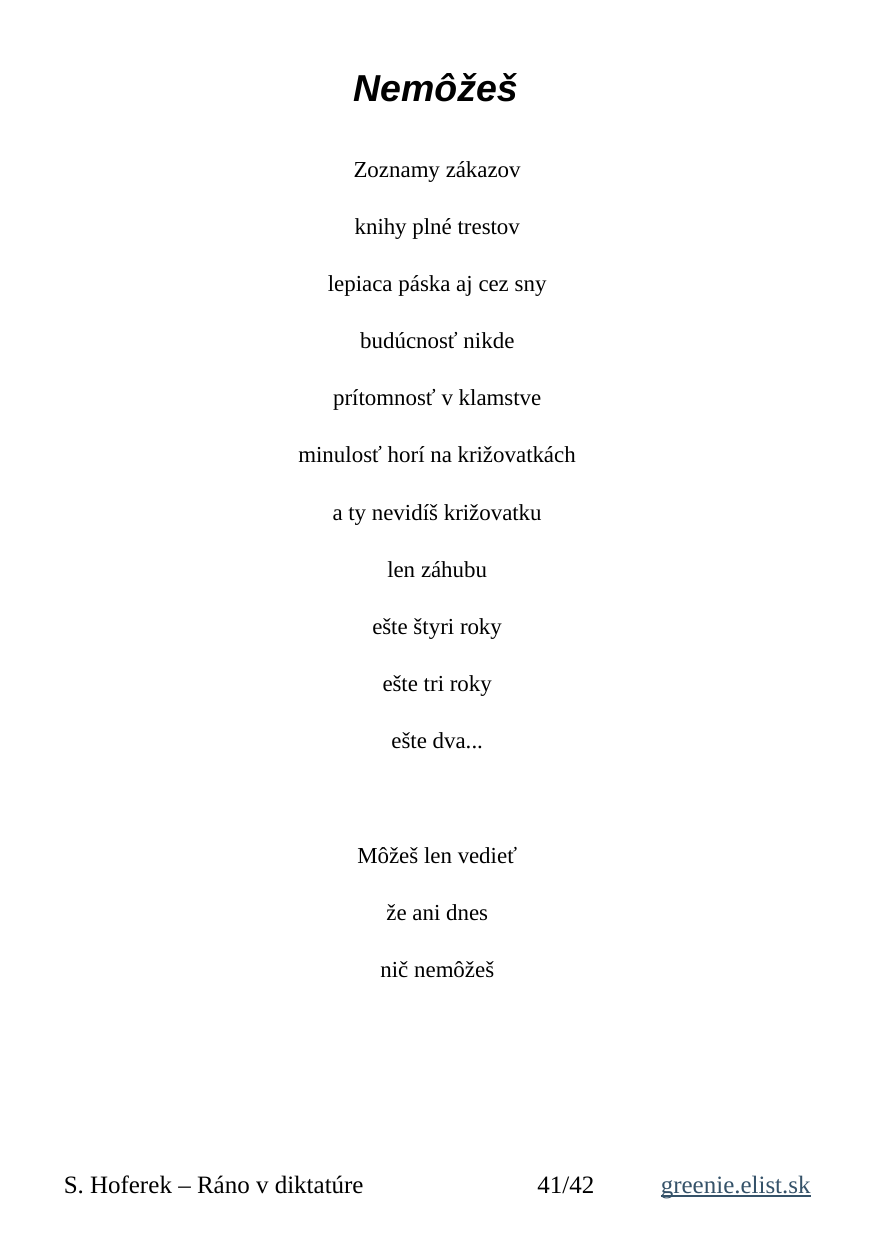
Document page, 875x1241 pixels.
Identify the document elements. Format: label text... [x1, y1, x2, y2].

subtitle Nemôžeš [41, 66, 833, 109]
text len záhubu [41, 556, 833, 582]
text Môžeš len vedieť [41, 842, 833, 868]
text budúcnosť nikde [41, 327, 833, 353]
text ešte dva... [41, 727, 833, 754]
text lepiaca páska aj cez sny [41, 270, 833, 296]
text že ani dnes [41, 899, 833, 925]
text knihy plné trestov [41, 213, 833, 239]
text ešte tri roky [41, 670, 833, 697]
text a ty nevidíš križovatku [41, 499, 833, 525]
text minulosť horí na križovatkách [41, 442, 833, 468]
text nič nemôžeš [41, 956, 833, 983]
text Zoznamy zákazov [41, 156, 833, 182]
text ešte štyri roky [41, 613, 833, 639]
text prítomnosť v klamstve [41, 384, 833, 411]
